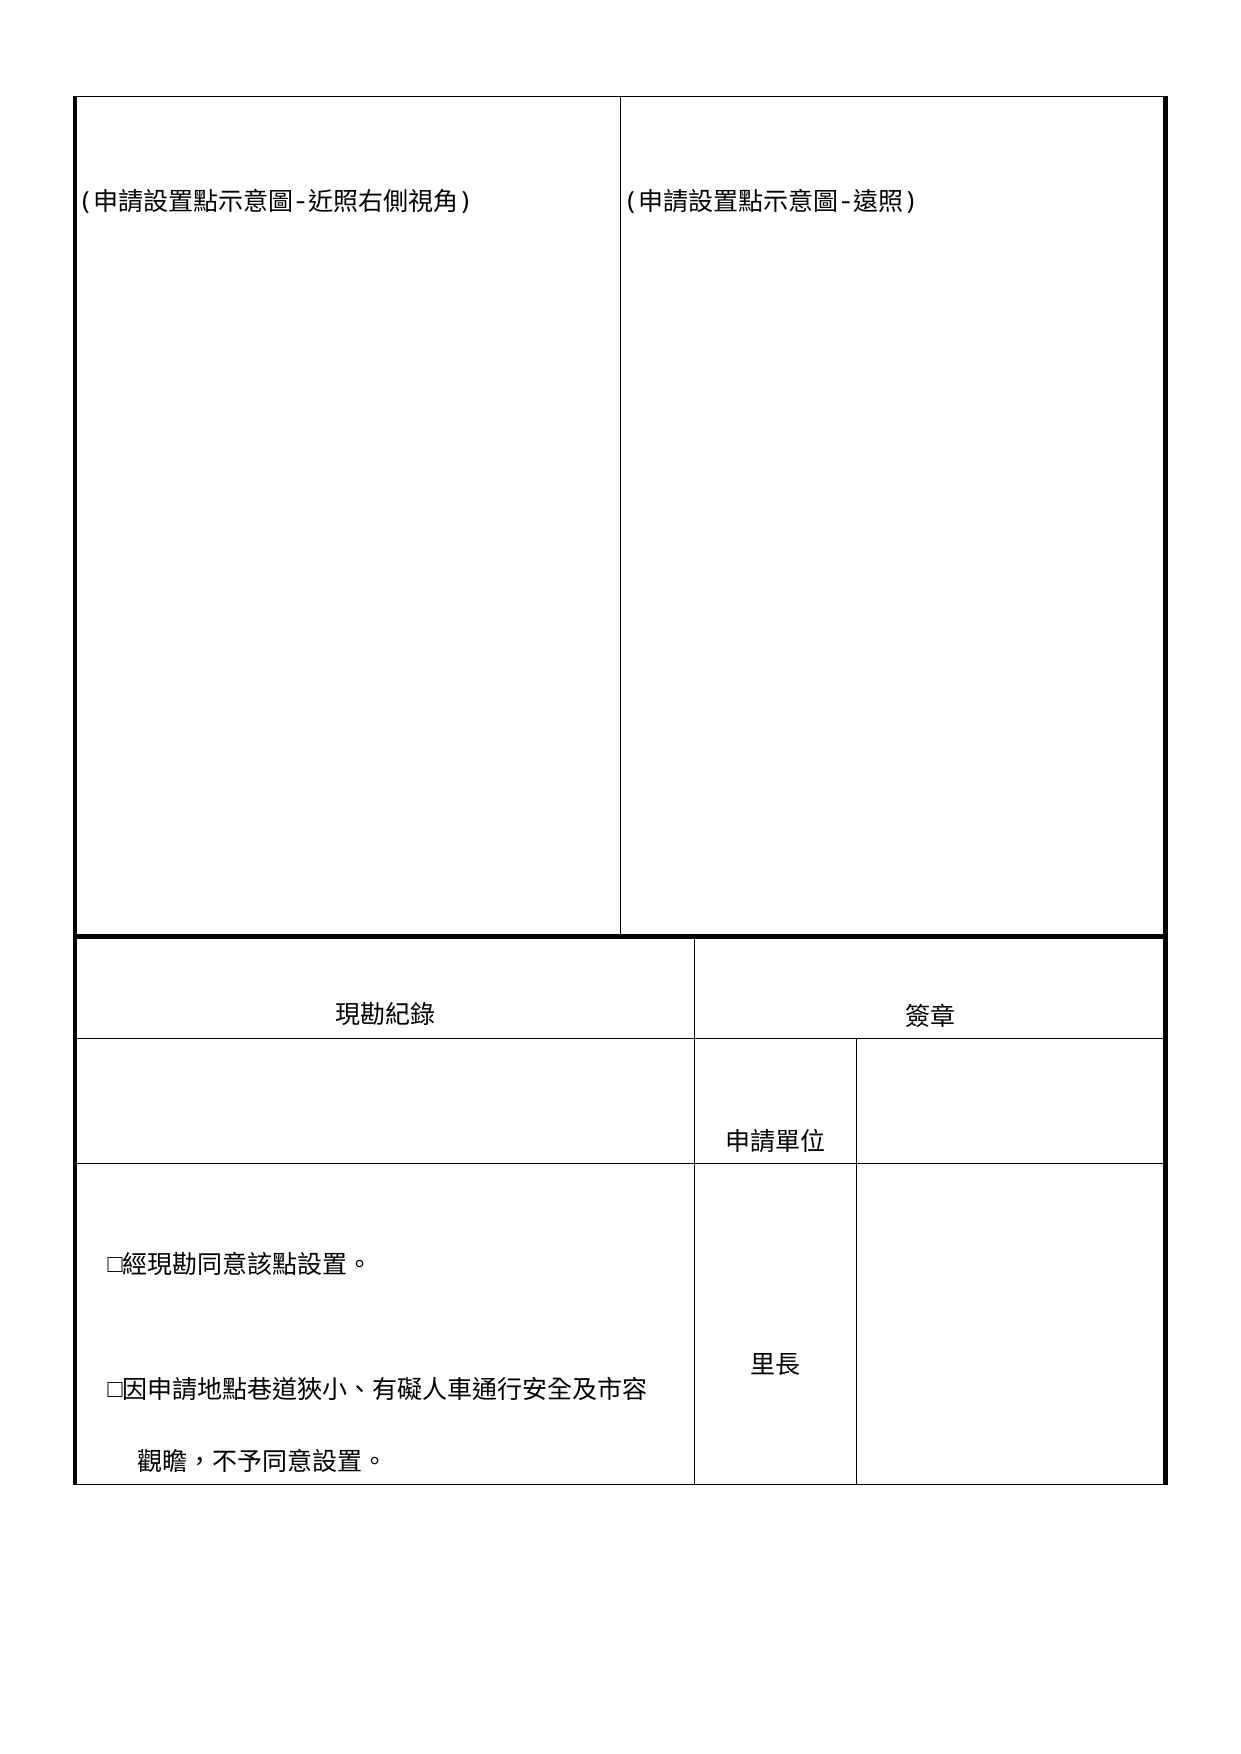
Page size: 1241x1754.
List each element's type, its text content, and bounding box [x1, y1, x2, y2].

table_cell 里長 [695, 1164, 856, 1484]
table_cell [77, 1039, 694, 1162]
table_cell [857, 1039, 1163, 1162]
table_cell [857, 1164, 1163, 1484]
table_cell 簽章 [695, 939, 1163, 1037]
table_cell 現勘紀錄 [77, 939, 694, 1037]
table_cell □經現勘同意該點設置。 □因申請地點巷道狹小、有礙人車通行安全及市容觀瞻，不予同意設置。 [77, 1164, 694, 1484]
table_cell (申請設置點示意圖-近照右側視角) [77, 97, 620, 934]
table_cell 申請單位 [695, 1039, 856, 1162]
table_cell (申請設置點示意圖-遠照) [621, 97, 1163, 934]
